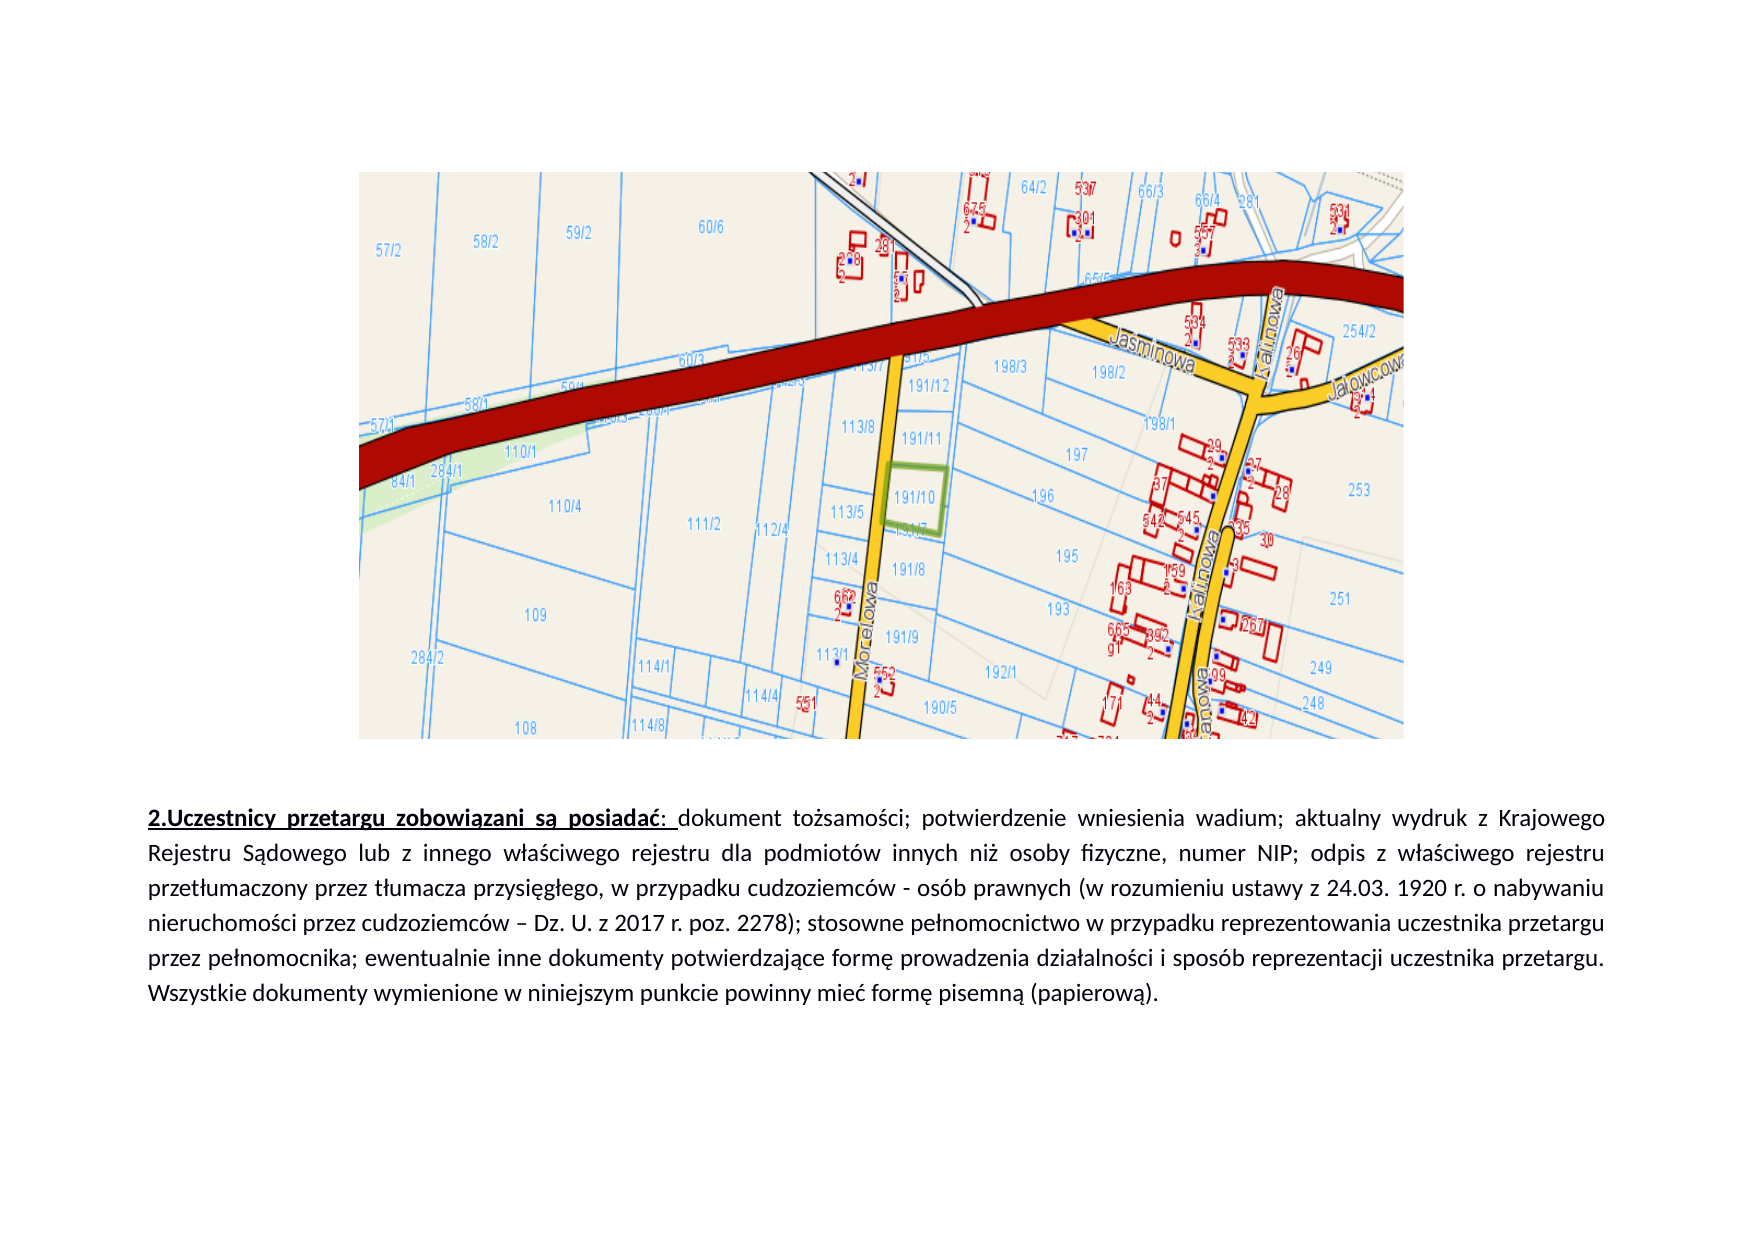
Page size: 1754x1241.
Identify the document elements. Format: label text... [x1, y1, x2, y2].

picture [359, 172, 1404, 739]
text 2.Uczestnicy przetargu zobowiązani są posiadać: dokument tożsamości; potwierdzenie wniesienia wadium; aktualny wydruk z Krajowego Rejestru Sądowego lub z innego właściwego rejestru dla podmiotów innych niż osoby fizyczne, numer NIP; odpis z właściwego rejestru przetłumaczony przez tłumacza przysięgłego, w przypadku cudzoziemców - osób prawnych (w rozumieniu ustawy z 24.03. 1920 r. o nabywaniu nieruchomości przez cudzoziemców – Dz. U. z 2017 r. poz. 2278); stosowne pełnomocnictwo w przypadku reprezentowania uczestnika przetargu przez pełnomocnika; ewentualnie inne dokumenty potwierdzające formę prowadzenia działalności i sposób reprezentacji uczestnika przetargu. Wszystkie dokumenty wymienione w niniejszym punkcie powinny mieć formę pisemną (papierową). [148, 802, 1606, 1007]
